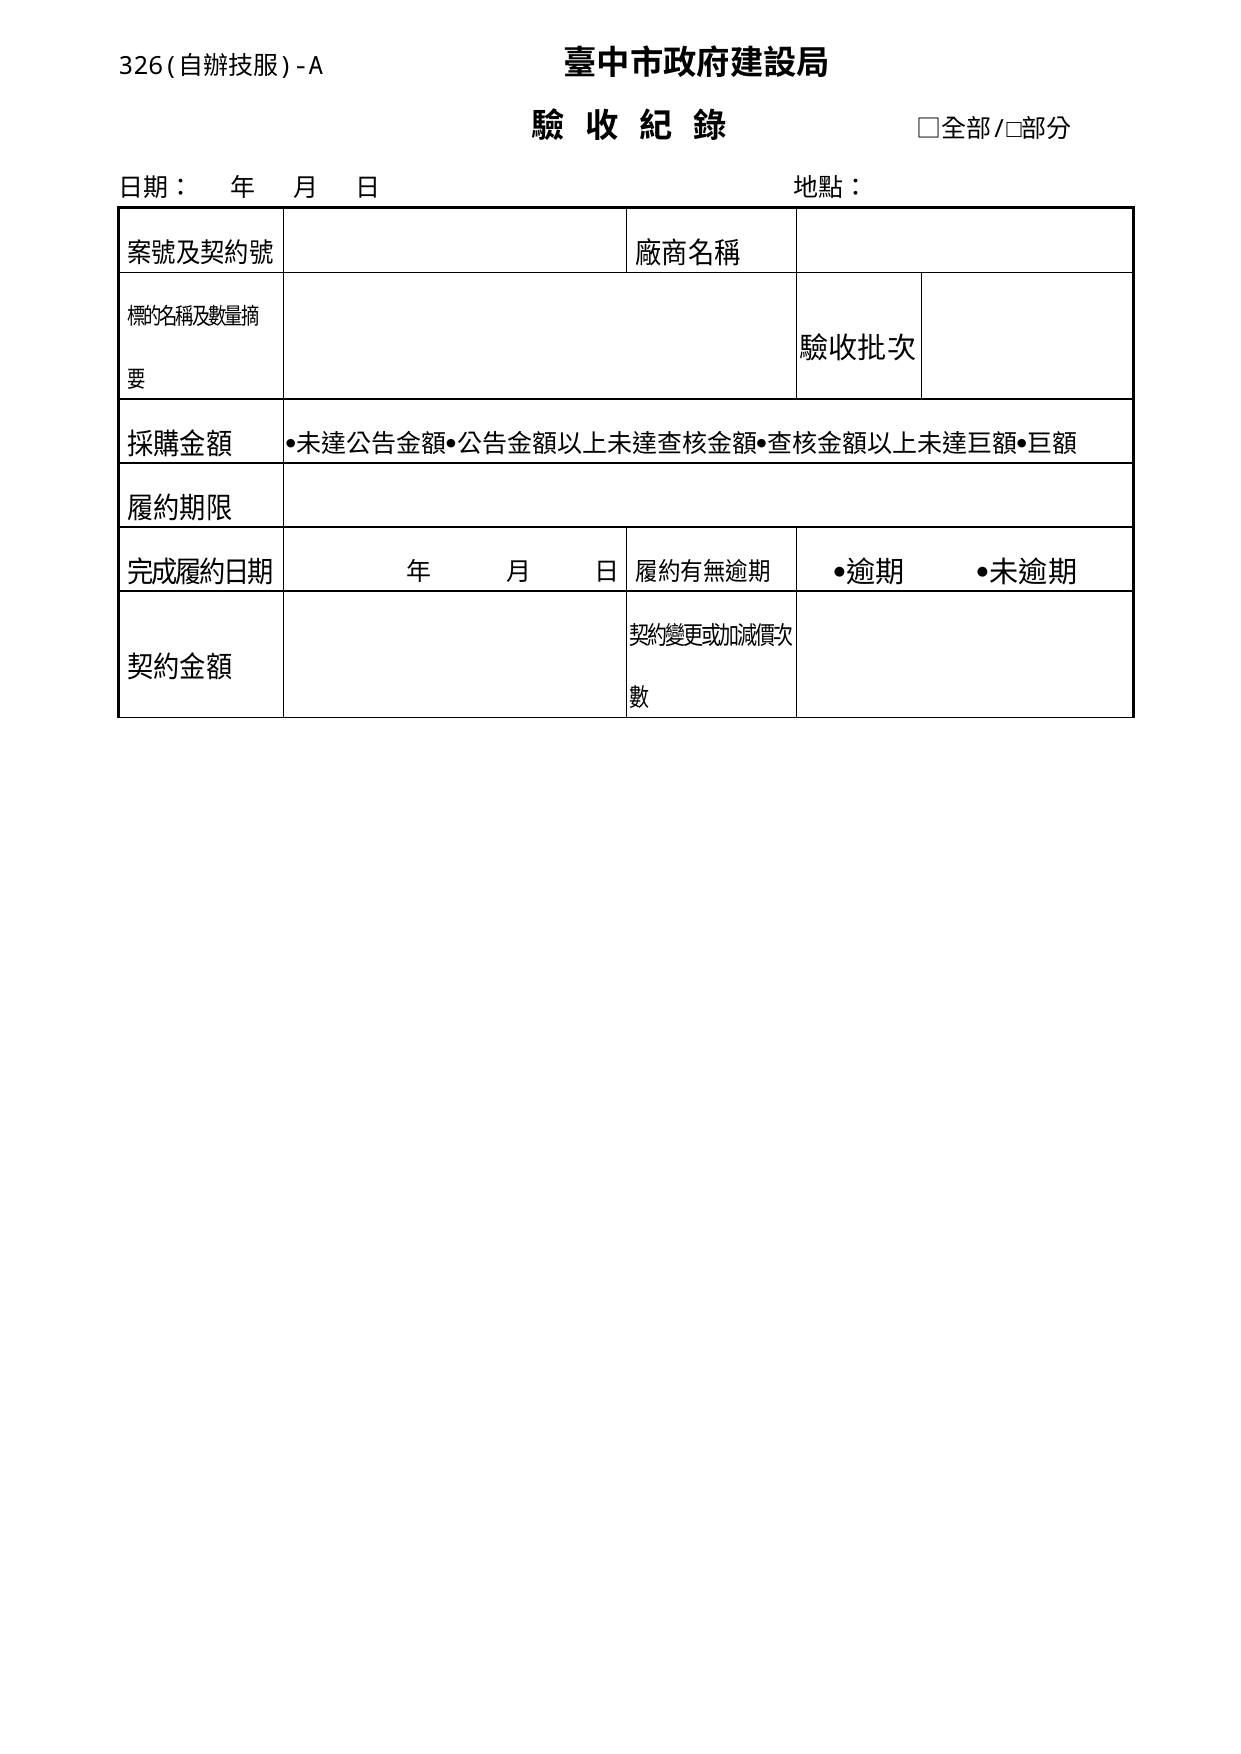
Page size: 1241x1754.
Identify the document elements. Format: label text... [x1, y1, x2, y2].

table_cell [797, 592, 1132, 717]
table_header [797, 209, 1132, 272]
table_cell 標的名稱及數量摘要 [120, 273, 283, 398]
table_cell 契約金額 [120, 592, 283, 717]
table_cell 履約期限 [120, 464, 283, 526]
text 驗 收 紀 錄 □全部/□部分 [118, 81, 1130, 143]
table_cell [284, 273, 796, 398]
table_cell [284, 592, 626, 717]
text 日期： 年 月 日 地點： [118, 143, 1122, 206]
table_cell 履約有無逾期 [627, 528, 796, 590]
table_cell 完成履約日期 [120, 528, 283, 590]
text 326(自辦技服)-A 臺中市政府建設局 [118, 18, 1130, 81]
table_header [284, 209, 626, 272]
table_header 案號及契約號 [120, 209, 283, 272]
table_cell [284, 464, 1132, 526]
table_cell 年 月 日 [284, 528, 626, 590]
table_cell 驗收批次 [797, 273, 921, 398]
table_cell [922, 273, 1132, 398]
table_cell 契約變更或加減價次數 [627, 592, 796, 717]
table_cell 採購金額 [120, 400, 283, 462]
table_cell 逾期 未逾期 [797, 528, 1132, 590]
table_header 廠商名稱 [627, 209, 796, 272]
table_cell 未達公告金額公告金額以上未達查核金額查核金額以上未達巨額巨額 [284, 400, 1132, 462]
